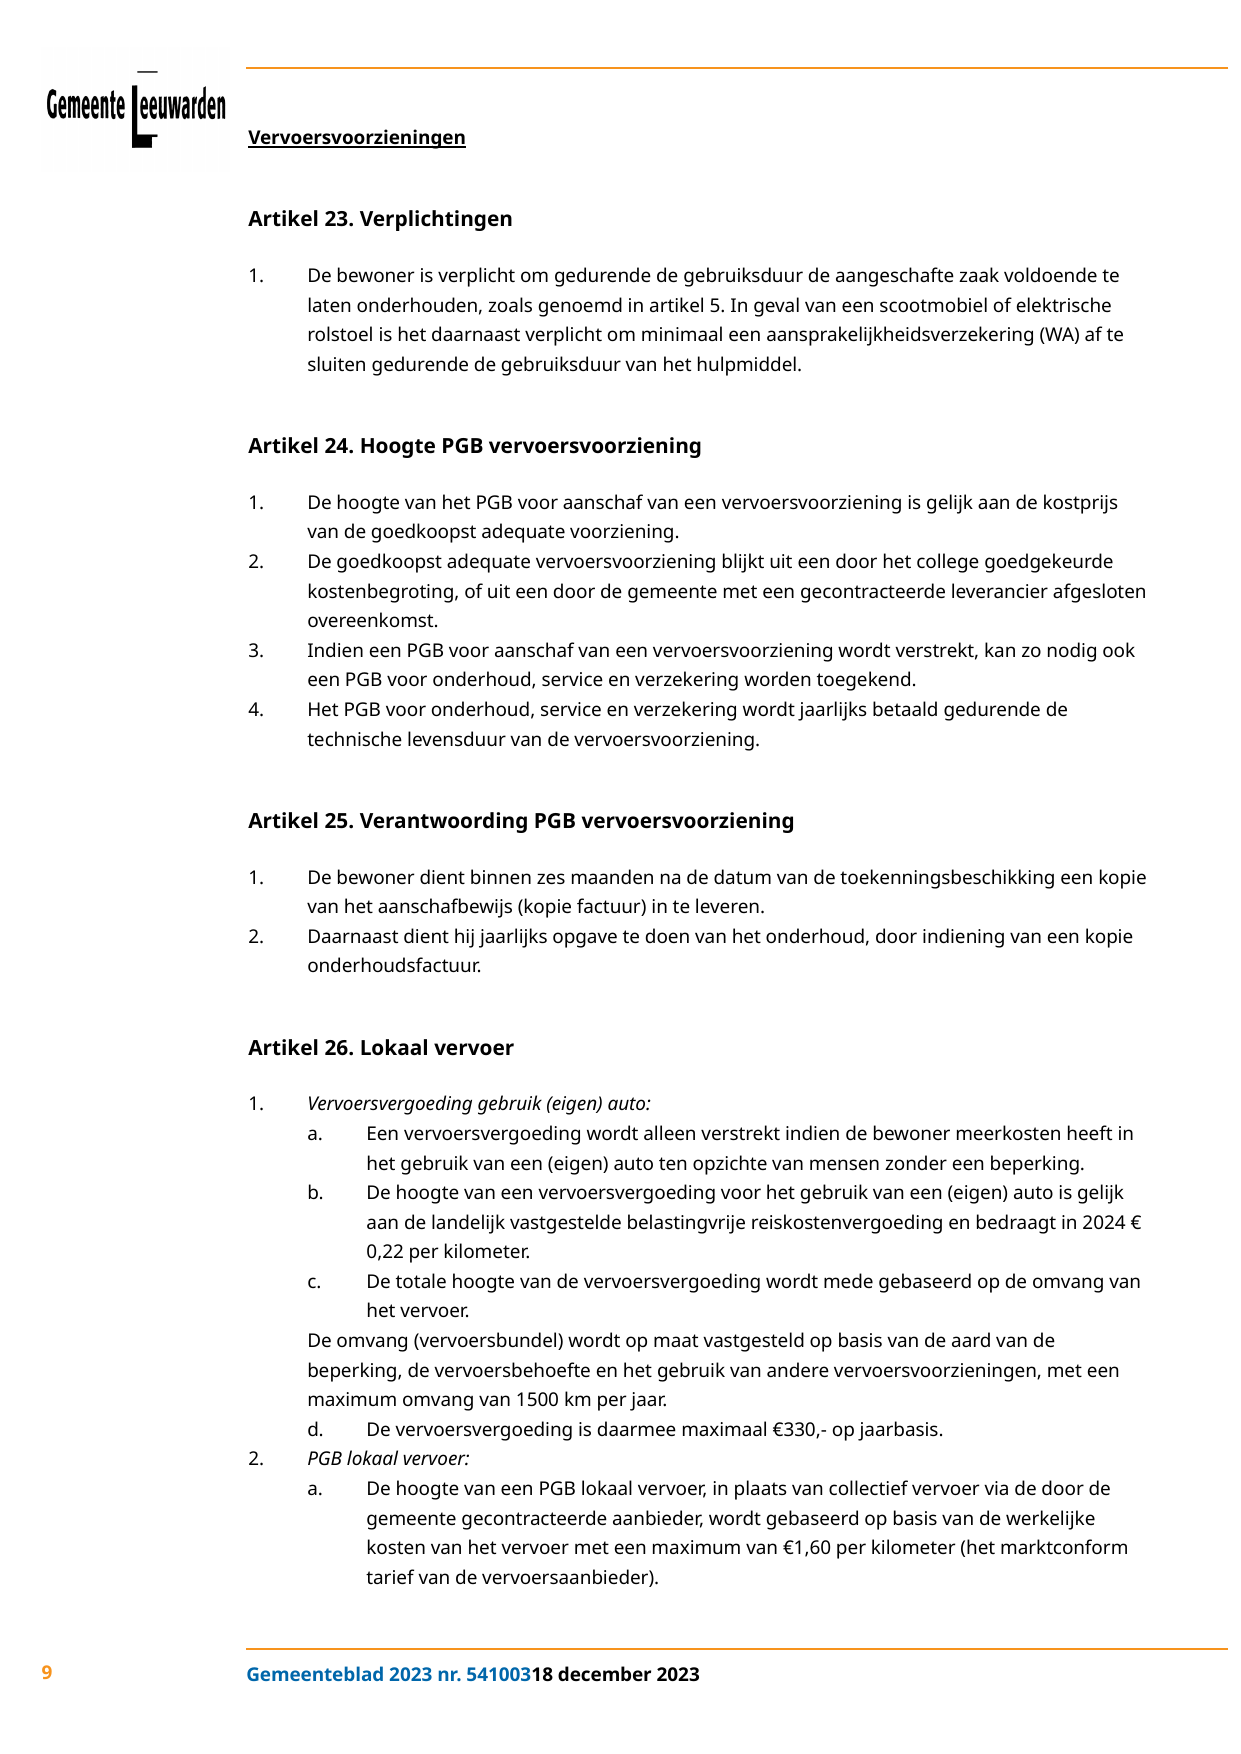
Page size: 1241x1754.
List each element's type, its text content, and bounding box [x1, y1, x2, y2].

list De bewoner is verplicht om gedurende de gebruiksduur de aangeschafte zaak voldoende te laten onderhouden, zoals genoemd in artikel 5. In geval van een scootmobiel of elektrische rolstoel is het daarnaast verplicht om minimaal een aansprakelijkheidsverzekering (WA) af te sluiten gedurende de gebruiksduur van het hulpmiddel. [248, 262, 1152, 377]
list De vervoersvergoeding is daarmee maximaal €330,- op jaarbasis. [307, 1416, 1152, 1442]
list De omvang (vervoersbundel) wordt op maat vastgesteld op basis van de aard van de beperking, de vervoersbehoefte en het gebruik van andere vervoersvoorzieningen, met een maximum omvang van 1500 km per jaar. [248, 1327, 1152, 1412]
list De hoogte van het PGB voor aanschaf van een vervoersvoorziening is gelijk aan de kostprijs van de goedkoopst adequate voorziening. [248, 489, 1152, 544]
list Daarnaast dient hij jaarlijks opgave te doen van het onderhoud, door indiening van een kopie onderhoudsfactuur. [248, 923, 1152, 978]
list Het PGB voor onderhoud, service en verzekering wordt jaarlijks betaald gedurende de technische levensduur van de vervoersvoorziening. [248, 696, 1152, 752]
text Vervoersvoorzieningen [248, 124, 1152, 150]
list De goedkoopst adequate vervoersvoorziening blijkt uit een door het college goedgekeurde kostenbegroting, of uit een door de gemeente met een gecontracteerde leverancier afgesloten overeenkomst. [248, 548, 1152, 633]
text Artikel 24. Hoogte PGB vervoersvoorziening [248, 431, 1152, 459]
list Indien een PGB voor aanschaf van een vervoersvoorziening wordt verstrekt, kan zo nodig ook een PGB voor onderhoud, service en verzekering worden toegekend. [248, 637, 1152, 692]
list De bewoner dient binnen zes maanden na de datum van de toekenningsbeschikking een kopie van het aanschafbewijs (kopie factuur) in te leveren. [248, 864, 1152, 919]
list De hoogte van een vervoersvergoeding voor het gebruik van een (eigen) auto is gelijk aan de landelijk vastgestelde belastingvrije reiskostenvergoeding en bedraagt in 2024 € 0,22 per kilometer. [307, 1179, 1152, 1264]
text Artikel 26. Lokaal vervoer [248, 1033, 1152, 1061]
picture [41, 47, 231, 172]
list De hoogte van een PGB lokaal vervoer, in plaats van collectief vervoer via de door de gemeente gecontracteerde aanbieder, wordt gebaseerd op basis van de werkelijke kosten van het vervoer met een maximum van €1,60 per kilometer (het marktconform tarief van de vervoersaanbieder). [307, 1475, 1152, 1590]
list Een vervoersvergoeding wordt alleen verstrekt indien de bewoner meerkosten heeft in het gebruik van een (eigen) auto ten opzichte van mensen zonder een beperking. [307, 1120, 1152, 1176]
list Vervoersvergoeding gebruik (eigen) auto: [248, 1091, 1152, 1116]
list PGB lokaal vervoer: [248, 1446, 1152, 1471]
text Artikel 25. Verantwoording PGB vervoersvoorziening [248, 806, 1152, 834]
text Artikel 23. Verplichtingen [248, 204, 1152, 233]
list De totale hoogte van de vervoersvergoeding wordt mede gebaseerd op de omvang van het vervoer. [307, 1268, 1152, 1323]
